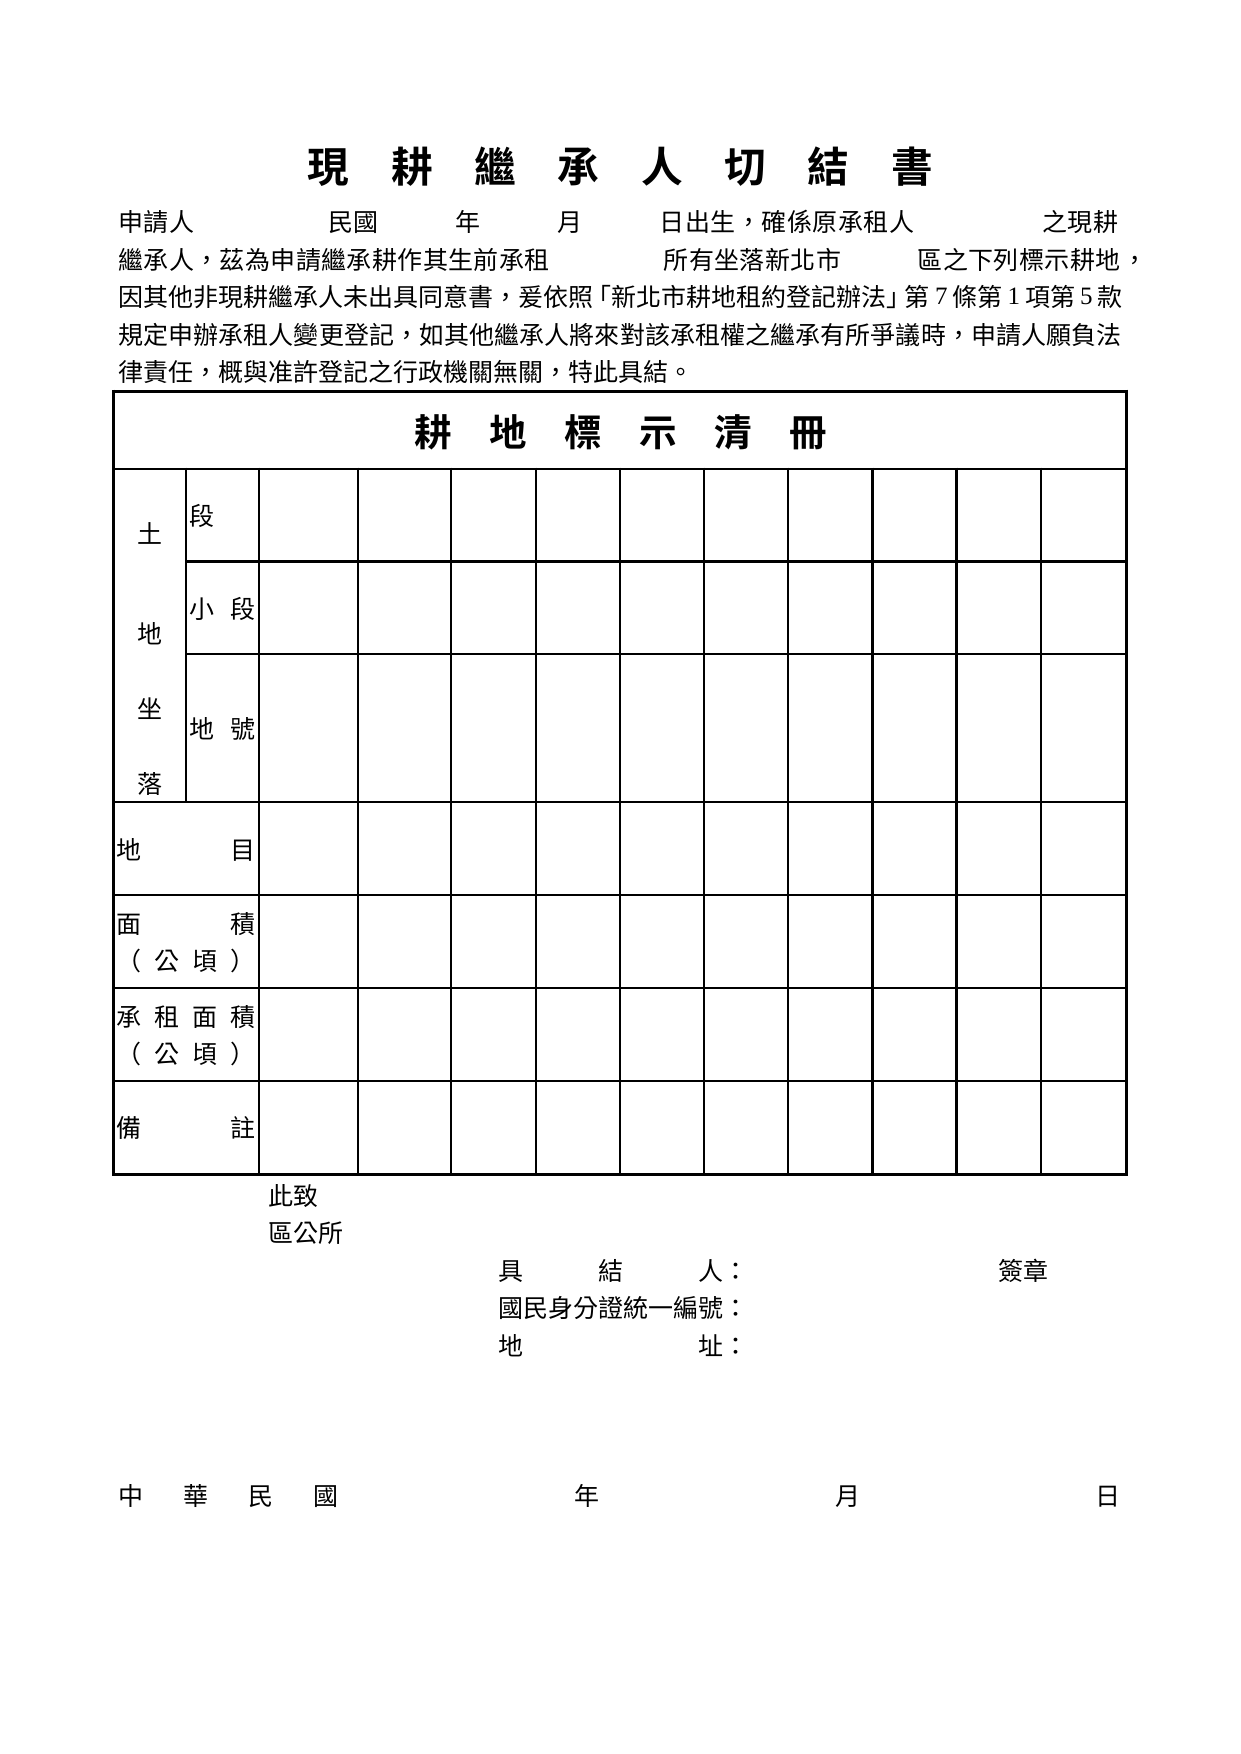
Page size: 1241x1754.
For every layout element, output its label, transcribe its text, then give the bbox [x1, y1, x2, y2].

table_cell [537, 803, 619, 894]
table_cell 土 地 坐 落 [115, 470, 185, 801]
table_cell [621, 470, 703, 560]
table_cell [958, 803, 1040, 894]
table_cell [958, 1082, 1040, 1172]
table_cell [705, 470, 787, 560]
table_cell [1042, 563, 1125, 653]
table_cell [874, 896, 955, 987]
table_cell [621, 1082, 703, 1172]
table_cell [621, 803, 703, 894]
table_cell [789, 1082, 871, 1172]
table_cell [705, 563, 787, 653]
text 此致 [118, 1176, 1122, 1213]
table_cell [874, 803, 955, 894]
table_cell [958, 896, 1040, 987]
text 地 址： [499, 1326, 1122, 1363]
table_cell [958, 470, 1040, 560]
table_cell [537, 896, 619, 987]
text 現 耕 繼 承 人 切 結 書 [118, 127, 1122, 202]
table_cell [452, 803, 535, 894]
table_cell [452, 655, 535, 801]
table_cell [359, 470, 450, 560]
table_cell [789, 896, 871, 987]
table_cell [1042, 470, 1125, 560]
table_cell [537, 1082, 619, 1172]
table_cell [359, 989, 450, 1079]
table_header 耕 地 標 示 清 冊 [115, 393, 1125, 468]
text 具 結 人： 簽章 [499, 1251, 1122, 1288]
table_cell [958, 655, 1040, 801]
table_cell [260, 896, 357, 987]
text 中華民國 年 月 日 [118, 1476, 1122, 1513]
table_cell 地目 [115, 803, 258, 894]
table_cell [874, 1082, 955, 1172]
table_cell [260, 655, 357, 801]
table_cell [705, 803, 787, 894]
table_cell 地號 [187, 655, 258, 801]
table_cell [789, 655, 871, 801]
table_cell 段 [187, 470, 258, 560]
table_cell [452, 989, 535, 1079]
text 申請人 民國 年 月 日出生，確係原承租人 之現耕繼承人，茲為申請繼承耕作其生前承租 所有坐落新北市 區之下列標示耕地，因其他非現耕繼承人未出具同意書，爰依照「新北市耕地租約登記辦法」第7條第1項第5款規定申辦承租人變更登記，如其他繼承人將來對該承租權之繼承有所爭議時，申請人願負法律責任，概與准許登記之行政機關無關，特此具結。 [118, 202, 1122, 389]
table_cell [537, 563, 619, 653]
table_cell [452, 563, 535, 653]
table_cell [874, 563, 955, 653]
table_cell 備註 [115, 1082, 258, 1172]
table_cell [359, 1082, 450, 1172]
table_cell [260, 803, 357, 894]
table_cell [1042, 803, 1125, 894]
table_cell [705, 896, 787, 987]
table_cell [789, 563, 871, 653]
table_cell [452, 1082, 535, 1172]
table_cell [1042, 989, 1125, 1079]
table_cell [359, 803, 450, 894]
table_cell [789, 470, 871, 560]
table_cell [260, 563, 357, 653]
table_cell [359, 896, 450, 987]
table_cell [452, 896, 535, 987]
table_cell [621, 655, 703, 801]
table_cell [260, 1082, 357, 1172]
table_cell 面積 （公頃） [115, 896, 258, 987]
table_cell [1042, 896, 1125, 987]
text 國民身分證統一編號： [499, 1288, 1122, 1326]
table_cell [260, 989, 357, 1079]
table_cell 小段 [187, 563, 258, 653]
table_cell [874, 655, 955, 801]
table_cell [537, 655, 619, 801]
table_cell [621, 989, 703, 1079]
table_cell 承租面積 （公頃） [115, 989, 258, 1079]
table_cell [874, 470, 955, 560]
table_cell [1042, 1082, 1125, 1172]
table_cell [260, 470, 357, 560]
table_cell [621, 896, 703, 987]
table_cell [452, 470, 535, 560]
table_cell [789, 803, 871, 894]
table_cell [1042, 655, 1125, 801]
text 區公所 [118, 1213, 1122, 1251]
table_cell [705, 655, 787, 801]
table_cell [537, 989, 619, 1079]
table_cell [958, 989, 1040, 1079]
table_cell [537, 470, 619, 560]
table_cell [359, 563, 450, 653]
table_cell [705, 1082, 787, 1172]
table_cell [958, 563, 1040, 653]
table_cell [874, 989, 955, 1079]
table_cell [621, 563, 703, 653]
table_cell [359, 655, 450, 801]
table_cell [705, 989, 787, 1079]
table_cell [789, 989, 871, 1079]
